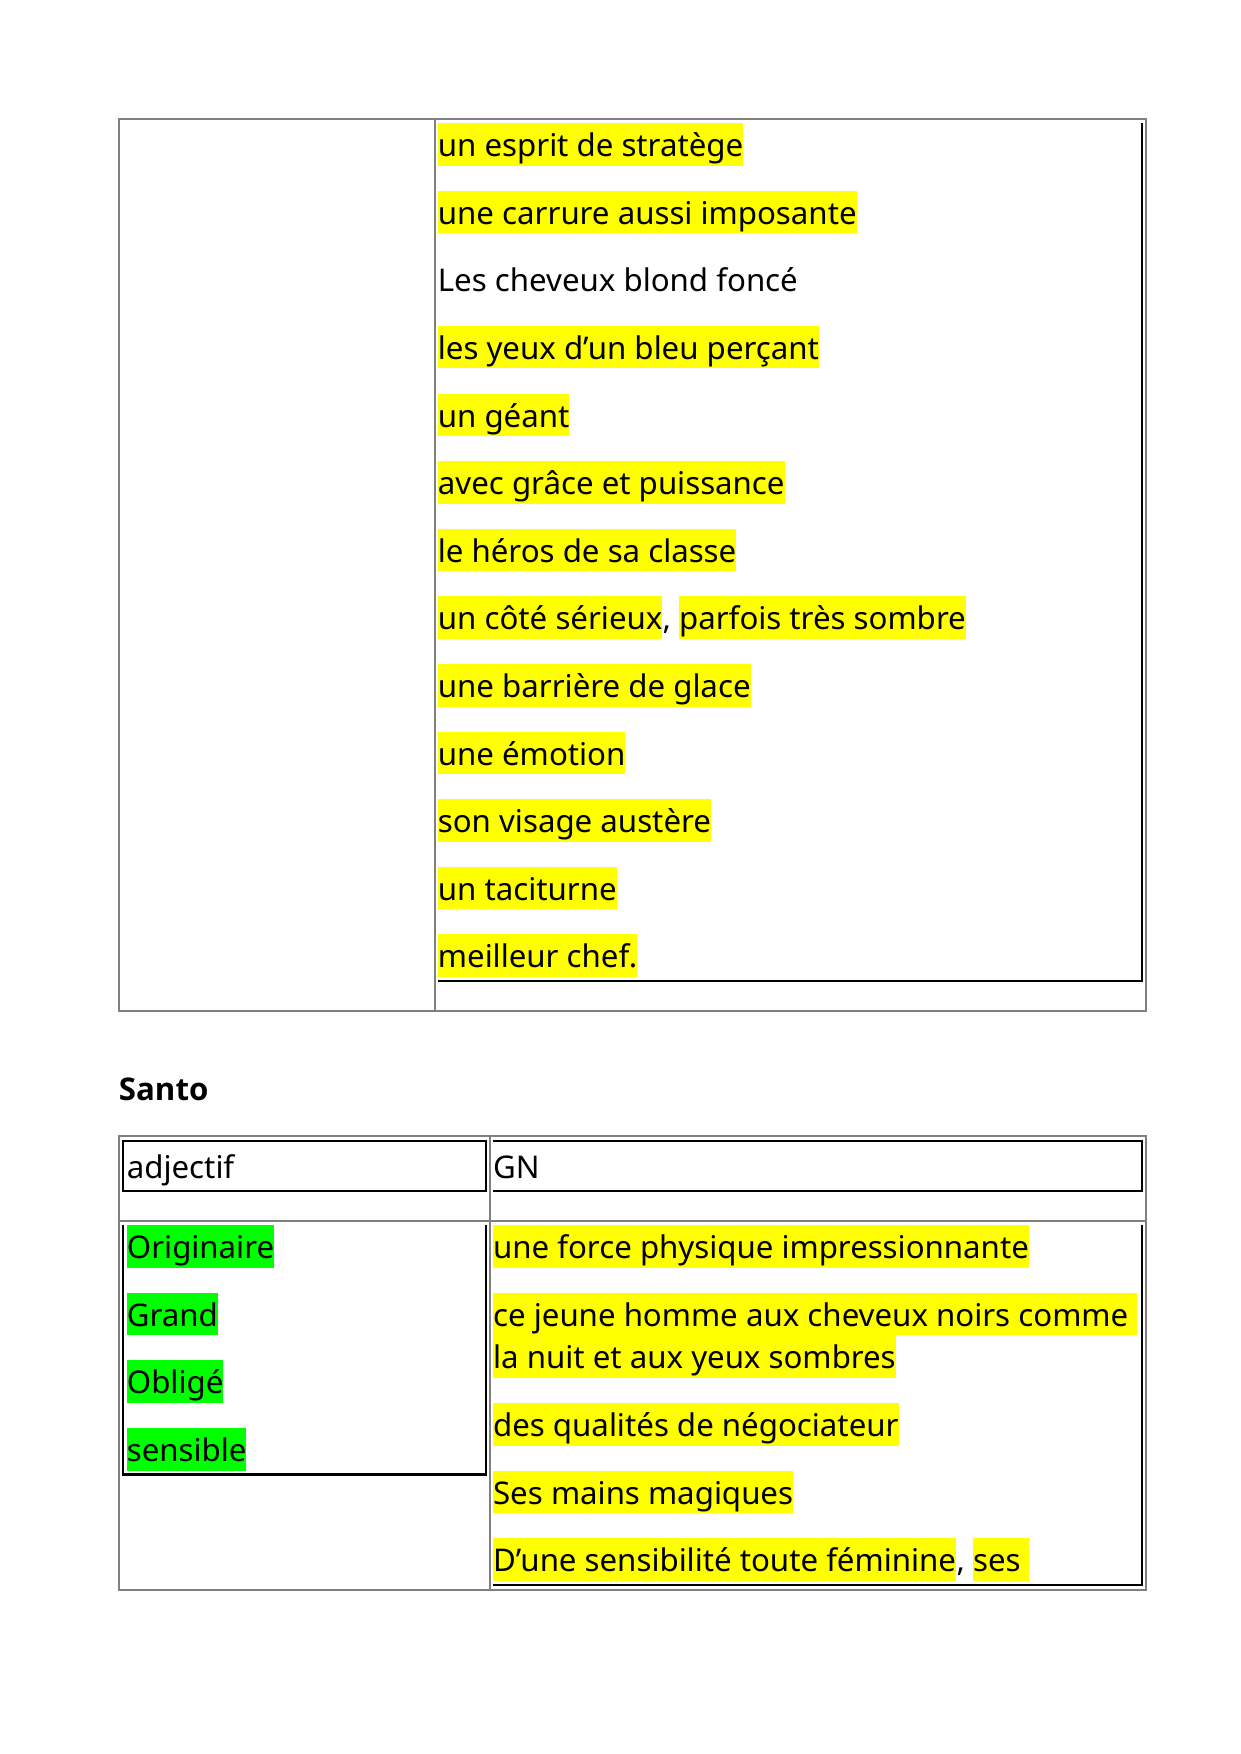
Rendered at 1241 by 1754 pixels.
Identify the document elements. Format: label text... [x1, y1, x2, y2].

table_cell Originaire Grand Obligé sensible [120, 1222, 489, 1589]
table_header adjectif [120, 1137, 489, 1220]
table_cell un esprit de stratège une carrure aussi imposante Les cheveux blond foncé les yeux d’un bleu perçant un géant avec grâce et puissance le héros de sa classe un côté sérieux, parfois très sombre une barrière de glace une émotion son visage austère un taciturne meilleur chef. [436, 120, 1145, 1010]
table_cell [120, 120, 434, 1010]
table_cell une force physique impressionnante ce jeune homme aux cheveux noirs comme la nuit et aux yeux sombres des qualités de négociateur Ses mains magiques D’une sensibilité toute féminine, ses [491, 1222, 1145, 1589]
table_header GN [491, 1137, 1145, 1220]
text Santo [119, 1067, 1123, 1110]
